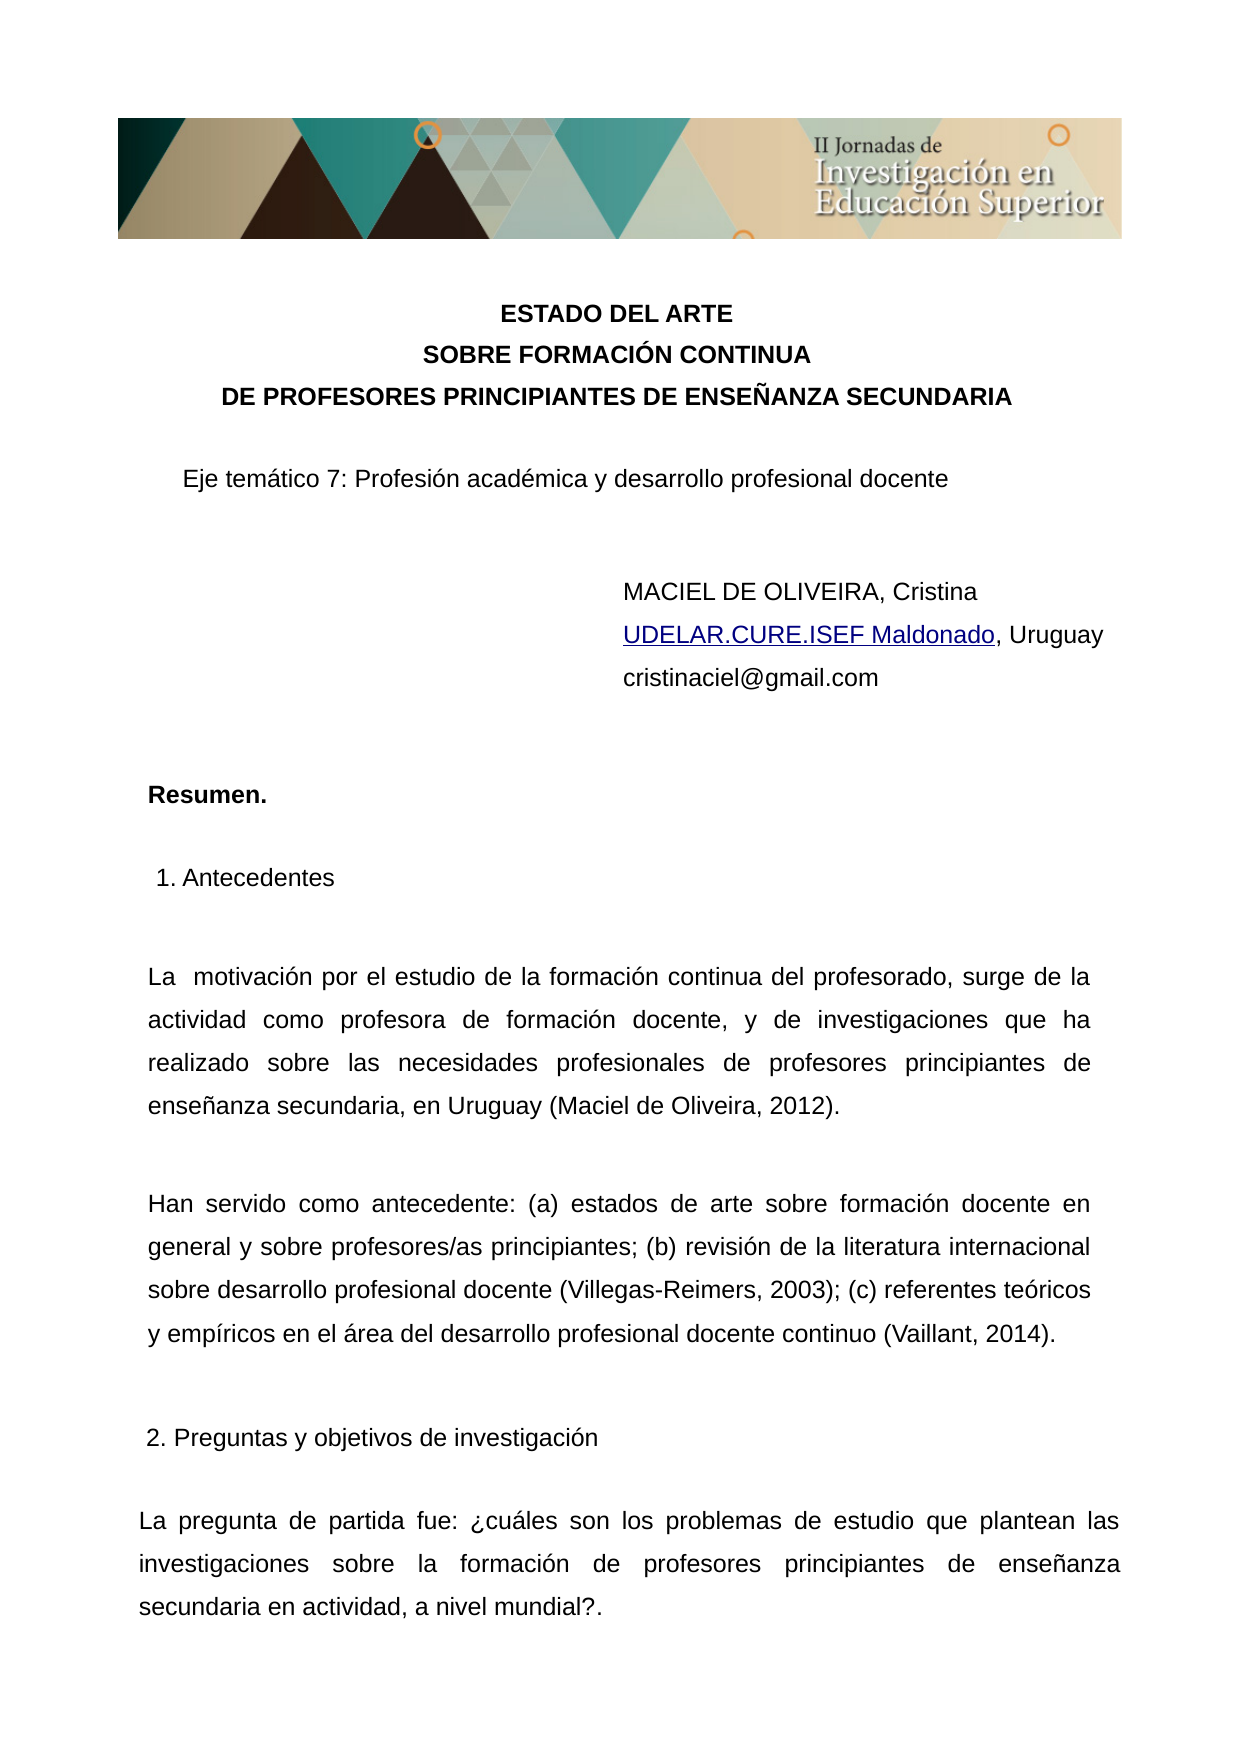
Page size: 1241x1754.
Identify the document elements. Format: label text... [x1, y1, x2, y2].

picture [118, 118, 1122, 239]
text Eje temático 7: Profesión académica y desarrollo profesional docente [148, 464, 1092, 493]
text MACIEL DE OLIVEIRA, Cristina UDELAR.CURE.ISEF Maldonado, Uruguay cristinaciel@gmail.com [551, 534, 1122, 692]
text Resumen. [148, 780, 1092, 809]
text DE PROFESORES PRINCIPIANTES DE ENSEÑANZA SECUNDARIA [118, 382, 1122, 410]
text La pregunta de partida fue: ¿cuáles son los problemas de estudio que plantean las investigaciones sobre la formación de profesores principiantes de enseñanza secundaria en actividad, a nivel mundial?. [138, 1506, 1122, 1621]
text Han servido como antecedente: (a) estados de arte sobre formación docente en general y sobre profesores/as principiantes; (b) revisión de la literatura internacional sobre desarrollo profesional docente (Villegas-Reimers, 2003); (c) referentes teóricos y empíricos en el área del desarrollo profesional docente continuo (Vaillant, 2014). [148, 1189, 1092, 1347]
text ESTADO DEL ARTE [118, 299, 1122, 328]
list Antecedentes [156, 863, 1122, 892]
list 2. Preguntas y objetivos de investigación [118, 1423, 1122, 1452]
text SOBRE FORMACIÓN CONTINUA [118, 340, 1122, 369]
text La motivación por el estudio de la formación continua del profesorado, surge de la actividad como profesora de formación docente, y de investigaciones que ha realizado sobre las necesidades profesionales de profesores principiantes de enseñanza secundaria, en Uruguay (Maciel de Oliveira, 2012). [148, 961, 1092, 1119]
